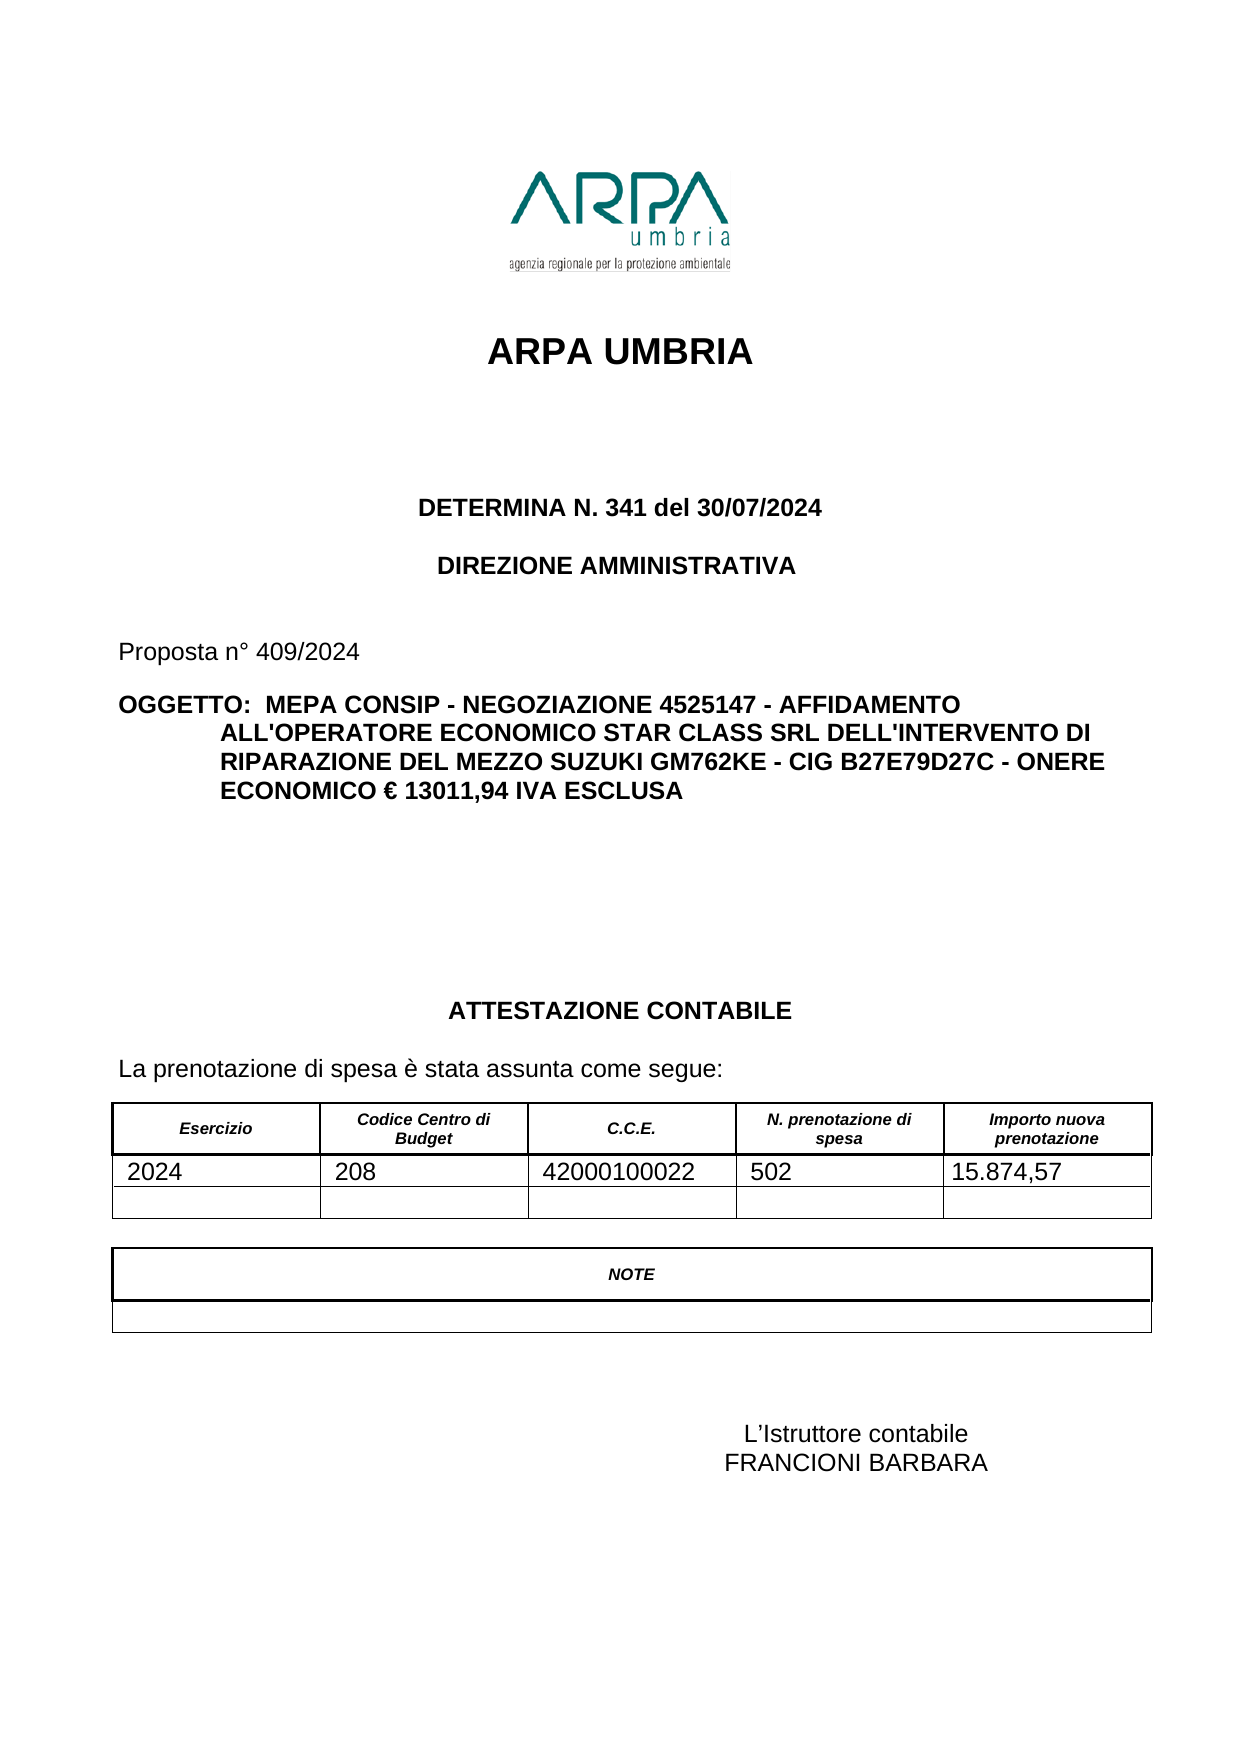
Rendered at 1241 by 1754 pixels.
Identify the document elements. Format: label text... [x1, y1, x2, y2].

picture [509, 171, 731, 272]
table_cell [321, 1187, 528, 1217]
table_cell 2024 [113, 1156, 320, 1186]
table_cell [529, 1187, 736, 1217]
text Proposta n° 409/2024 [118, 637, 1122, 666]
table_cell [113, 1299, 1151, 1332]
table_cell [944, 1186, 1151, 1217]
table_cell 208 [321, 1156, 528, 1186]
table_header C.C.E. [529, 1104, 735, 1153]
text La prenotazione di spesa è stata assunta come segue: [118, 1054, 1122, 1083]
table_cell [113, 1186, 320, 1217]
table_cell 502 [737, 1156, 943, 1186]
table_cell 42000100022 [529, 1156, 736, 1186]
text L’Istruttore contabile [590, 1419, 1122, 1448]
text FRANCIONI BARBARA [590, 1448, 1122, 1476]
text DETERMINA N. 341 del 30/07/2024 [118, 493, 1122, 522]
table_cell [737, 1187, 943, 1217]
table_header N. prenotazione di spesa [737, 1104, 943, 1153]
text OGGETTO: MEPA CONSIP - NEGOZIAZIONE 4525147 - AFFIDAMENTO ALL'OPERATORE ECONOMICO STAR CLASS SRL DELL'INTERVENTO DI RIPARAZIONE DEL MEZZO SUZUKI GM762KE - CIG B27E79D27C - ONERE ECONOMICO € 13011,94 IVA ESCLUSA [118, 690, 1122, 805]
table_header Importo nuova prenotazione [945, 1104, 1151, 1153]
text DIREZIONE AMMINISTRATIVA [118, 551, 1122, 579]
table_header Esercizio [114, 1104, 319, 1153]
table_cell 15.874,57 [944, 1153, 1151, 1186]
text ATTESTAZIONE CONTABILE [118, 996, 1122, 1025]
table_header NOTE [114, 1249, 1151, 1299]
table_header Codice Centro di Budget [321, 1104, 527, 1153]
